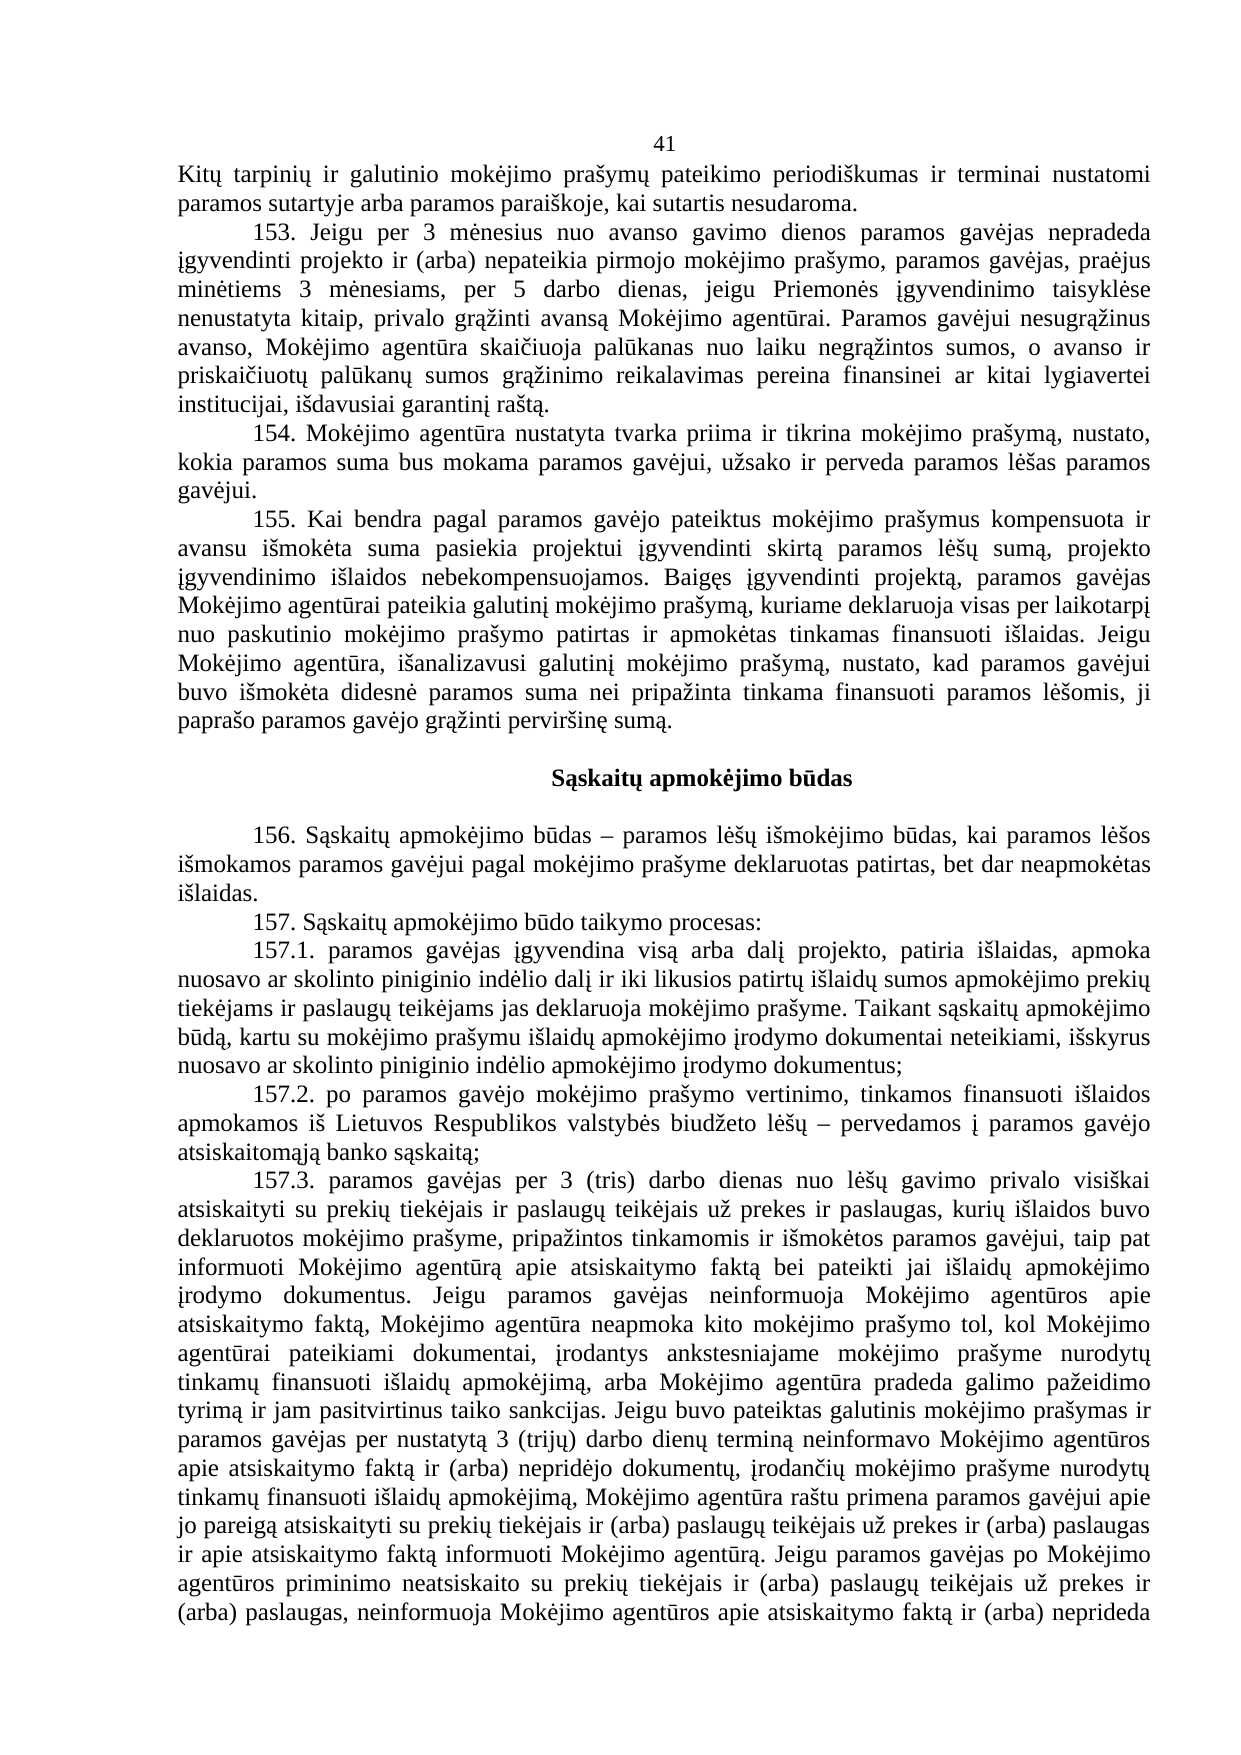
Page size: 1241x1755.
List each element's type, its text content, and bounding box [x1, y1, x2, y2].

text 154. Mokėjimo agentūra nustatyta tvarka priima ir tikrina mokėjimo prašymą, nustato, kokia paramos suma bus mokama paramos gavėjui, užsako ir perveda paramos lėšas paramos gavėjui. [177, 418, 1152, 504]
text Kitų tarpinių ir galutinio mokėjimo prašymų pateikimo periodiškumas ir terminai nustatomi paramos sutartyje arba paramos paraiškoje, kai sutartis nesudaroma. [177, 159, 1152, 217]
text 156. Sąskaitų apmokėjimo būdas – paramos lėšų išmokėjimo būdas, kai paramos lėšos išmokamos paramos gavėjui pagal mokėjimo prašyme deklaruotas patirtas, bet dar neapmokėtas išlaidas. [177, 821, 1152, 907]
text 157.2. po paramos gavėjo mokėjimo prašymo vertinimo, tinkamos finansuoti išlaidos apmokamos iš Lietuvos Respublikos valstybės biudžeto lėšų – pervedamos į paramos gavėjo atsiskaitomąją banko sąskaitą; [177, 1079, 1152, 1166]
text 157.1. paramos gavėjas įgyvendina visą arba dalį projekto, patiria išlaidas, apmoka nuosavo ar skolinto piniginio indėlio dalį ir iki likusios patirtų išlaidų sumos apmokėjimo prekių tiekėjams ir paslaugų teikėjams jas deklaruoja mokėjimo prašyme. Taikant sąskaitų apmokėjimo būdą, kartu su mokėjimo prašymu išlaidų apmokėjimo įrodymo dokumentai neteikiami, išskyrus nuosavo ar skolinto piniginio indėlio apmokėjimo įrodymo dokumentus; [177, 936, 1152, 1079]
text 153. Jeigu per 3 mėnesius nuo avanso gavimo dienos paramos gavėjas nepradeda įgyvendinti projekto ir (arba) nepateikia pirmojo mokėjimo prašymo, paramos gavėjas, praėjus minėtiems 3 mėnesiams, per 5 darbo dienas, jeigu Priemonės įgyvendinimo taisyklėse nenustatyta kitaip, privalo grąžinti avansą Mokėjimo agentūrai. Paramos gavėjui nesugrąžinus avanso, Mokėjimo agentūra skaičiuoja palūkanas nuo laiku negrąžintos sumos, o avanso ir priskaičiuotų palūkanų sumos grąžinimo reikalavimas pereina finansinei ar kitai lygiavertei institucijai, išdavusiai garantinį raštą. [177, 217, 1152, 418]
text 155. Kai bendra pagal paramos gavėjo pateiktus mokėjimo prašymus kompensuota ir avansu išmokėta suma pasiekia projektui įgyvendinti skirtą paramos lėšų sumą, projekto įgyvendinimo išlaidos nebekompensuojamos. Baigęs įgyvendinti projektą, paramos gavėjas Mokėjimo agentūrai pateikia galutinį mokėjimo prašymą, kuriame deklaruoja visas per laikotarpį nuo paskutinio mokėjimo prašymo patirtas ir apmokėtas tinkamas finansuoti išlaidas. Jeigu Mokėjimo agentūra, išanalizavusi galutinį mokėjimo prašymą, nustato, kad paramos gavėjui buvo išmokėta didesnė paramos suma nei pripažinta tinkama finansuoti paramos lėšomis, ji paprašo paramos gavėjo grąžinti perviršinę sumą. [177, 504, 1152, 734]
text 157.3. paramos gavėjas per 3 (tris) darbo dienas nuo lėšų gavimo privalo visiškai atsiskaityti su prekių tiekėjais ir paslaugų teikėjais už prekes ir paslaugas, kurių išlaidos buvo deklaruotos mokėjimo prašyme, pripažintos tinkamomis ir išmokėtos paramos gavėjui, taip pat informuoti Mokėjimo agentūrą apie atsiskaitymo faktą bei pateikti jai išlaidų apmokėjimo įrodymo dokumentus. Jeigu paramos gavėjas neinformuoja Mokėjimo agentūros apie atsiskaitymo faktą, Mokėjimo agentūra neapmoka kito mokėjimo prašymo tol, kol Mokėjimo agentūrai pateikiami dokumentai, įrodantys ankstesniajame mokėjimo prašyme nurodytų tinkamų finansuoti išlaidų apmokėjimą, arba Mokėjimo agentūra pradeda galimo pažeidimo tyrimą ir jam pasitvirtinus taiko sankcijas. Jeigu buvo pateiktas galutinis mokėjimo prašymas ir paramos gavėjas per nustatytą 3 (trijų) darbo dienų terminą neinformavo Mokėjimo agentūros apie atsiskaitymo faktą ir (arba) nepridėjo dokumentų, įrodančių mokėjimo prašyme nurodytų tinkamų finansuoti išlaidų apmokėjimą, Mokėjimo agentūra raštu primena paramos gavėjui apie jo pareigą atsiskaityti su prekių tiekėjais ir (arba) paslaugų teikėjais už prekes ir (arba) paslaugas ir apie atsiskaitymo faktą informuoti Mokėjimo agentūrą. Jeigu paramos gavėjas po Mokėjimo agentūros priminimo neatsiskaito su prekių tiekėjais ir (arba) paslaugų teikėjais už prekes ir (arba) paslaugas, neinformuoja Mokėjimo agentūros apie atsiskaitymo faktą ir (arba) neprideda [177, 1166, 1152, 1626]
text Sąskaitų apmokėjimo būdas [177, 763, 1152, 792]
text 157. Sąskaitų apmokėjimo būdo taikymo procesas: [177, 907, 1152, 936]
